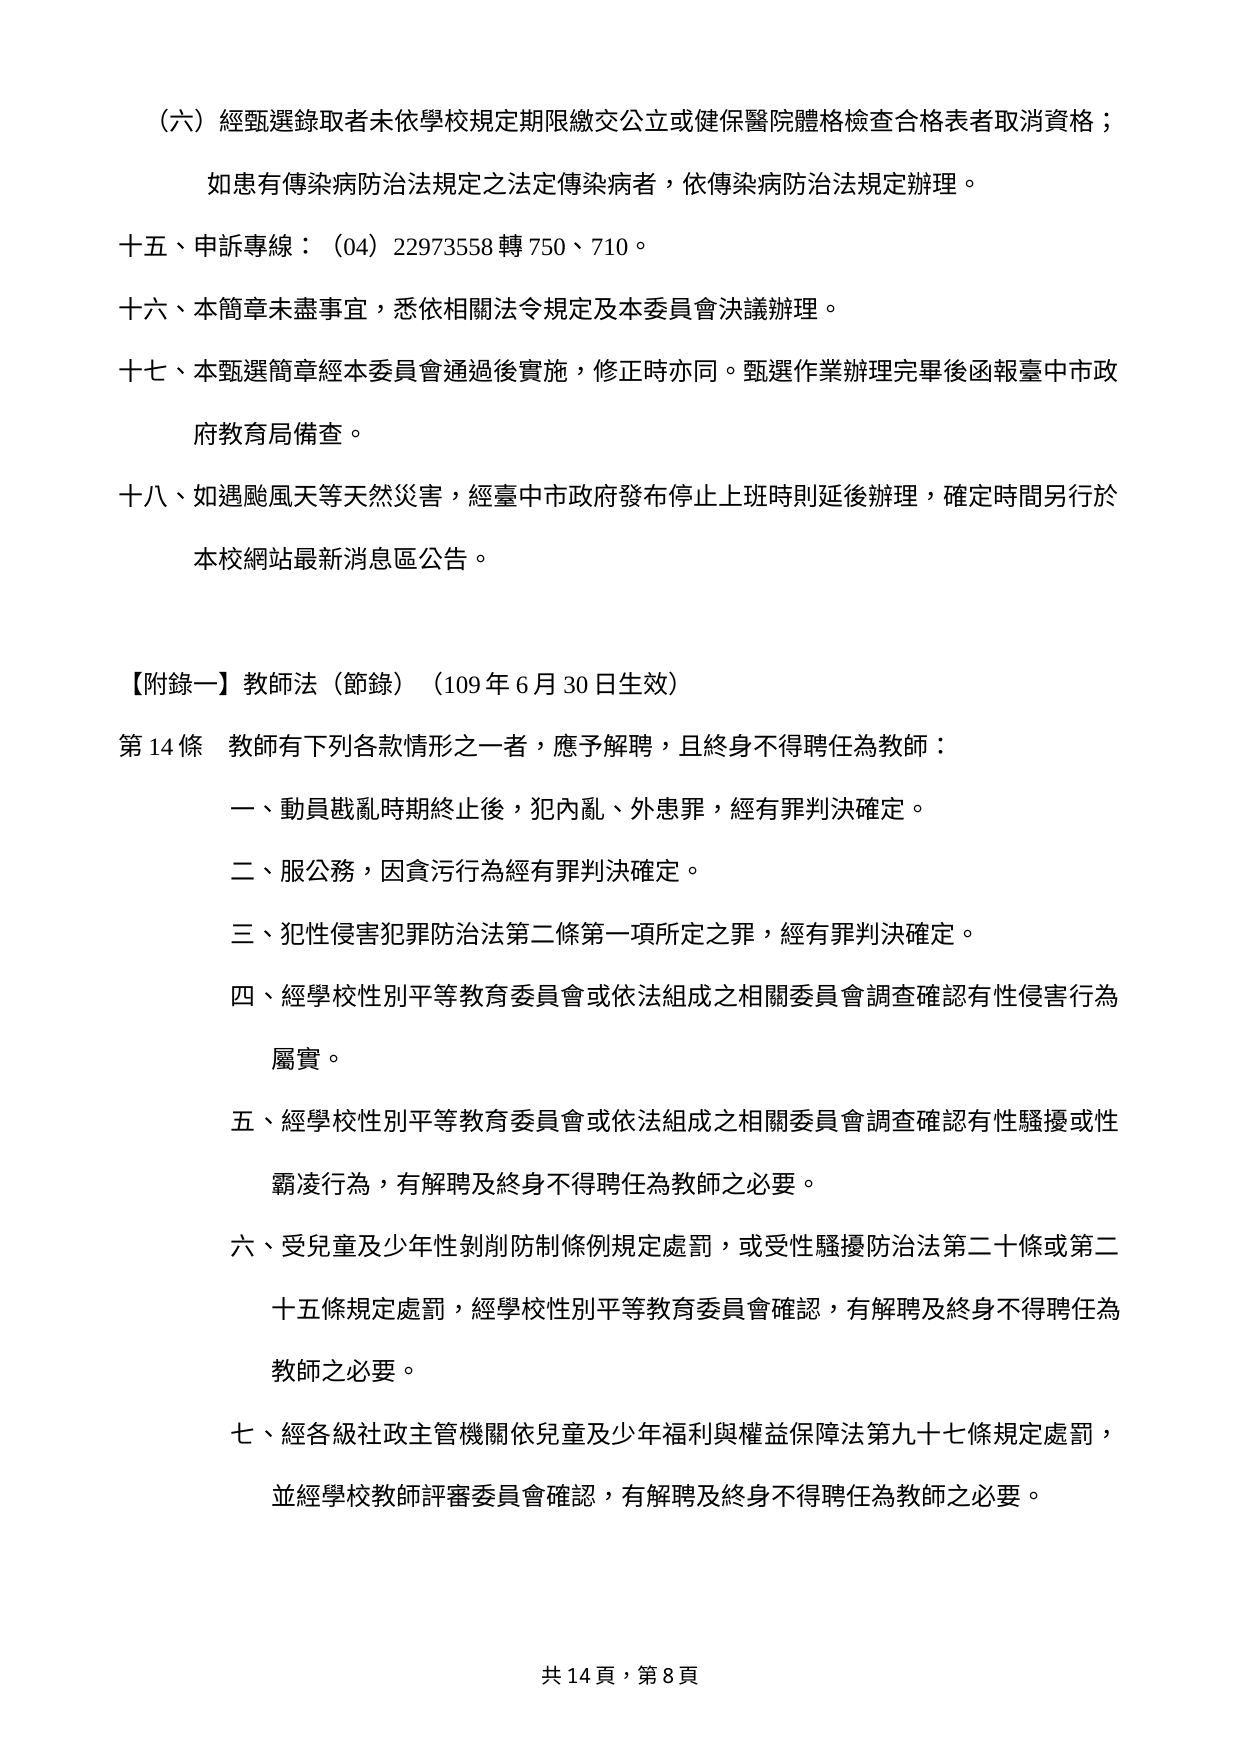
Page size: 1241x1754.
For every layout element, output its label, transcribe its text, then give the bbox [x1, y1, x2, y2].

text 四、經學校性別平等教育委員會或依法組成之相關委員會調查確認有性侵害行為屬實。 [230, 953, 1122, 1078]
text 第14條 教師有下列各款情形之一者，應予解聘，且終身不得聘任為教師： [118, 703, 1122, 766]
text （六）經甄選錄取者未依學校規定期限繳交公立或健保醫院體格檢查合格表者取消資格；如患有傳染病防治法規定之法定傳染病者，依傳染病防治法規定辦理。 [144, 78, 1122, 203]
text 七、經各級社政主管機關依兒童及少年福利與權益保障法第九十七條規定處罰，並經學校教師評審委員會確認，有解聘及終身不得聘任為教師之必要。 [230, 1391, 1122, 1516]
text 【附錄一】教師法（節錄）（109年6月30日生效） [118, 641, 1122, 703]
text 一、動員戡亂時期終止後，犯內亂、外患罪，經有罪判決確定。 [230, 766, 1122, 828]
text 三、犯性侵害犯罪防治法第二條第一項所定之罪，經有罪判決確定。 [230, 891, 1122, 953]
text 十六、本簡章未盡事宜，悉依相關法令規定及本委員會決議辦理。 [118, 266, 1122, 328]
text 六、受兒童及少年性剝削防制條例規定處罰，或受性騷擾防治法第二十條或第二十五條規定處罰，經學校性別平等教育委員會確認，有解聘及終身不得聘任為教師之必要。 [230, 1203, 1122, 1391]
text 二、服公務，因貪污行為經有罪判決確定。 [230, 828, 1122, 891]
text 十七、本甄選簡章經本委員會通過後實施，修正時亦同。甄選作業辦理完畢後函報臺中市政府教育局備查。 [118, 328, 1122, 453]
text 五、經學校性別平等教育委員會或依法組成之相關委員會調查確認有性騷擾或性霸凌行為，有解聘及終身不得聘任為教師之必要。 [230, 1078, 1122, 1203]
text 十五、申訴專線：（04）22973558轉750、710。 [118, 203, 1122, 266]
text 十八、如遇颱風天等天然災害，經臺中市政府發布停止上班時則延後辦理，確定時間另行於本校網站最新消息區公告。 [118, 453, 1122, 578]
